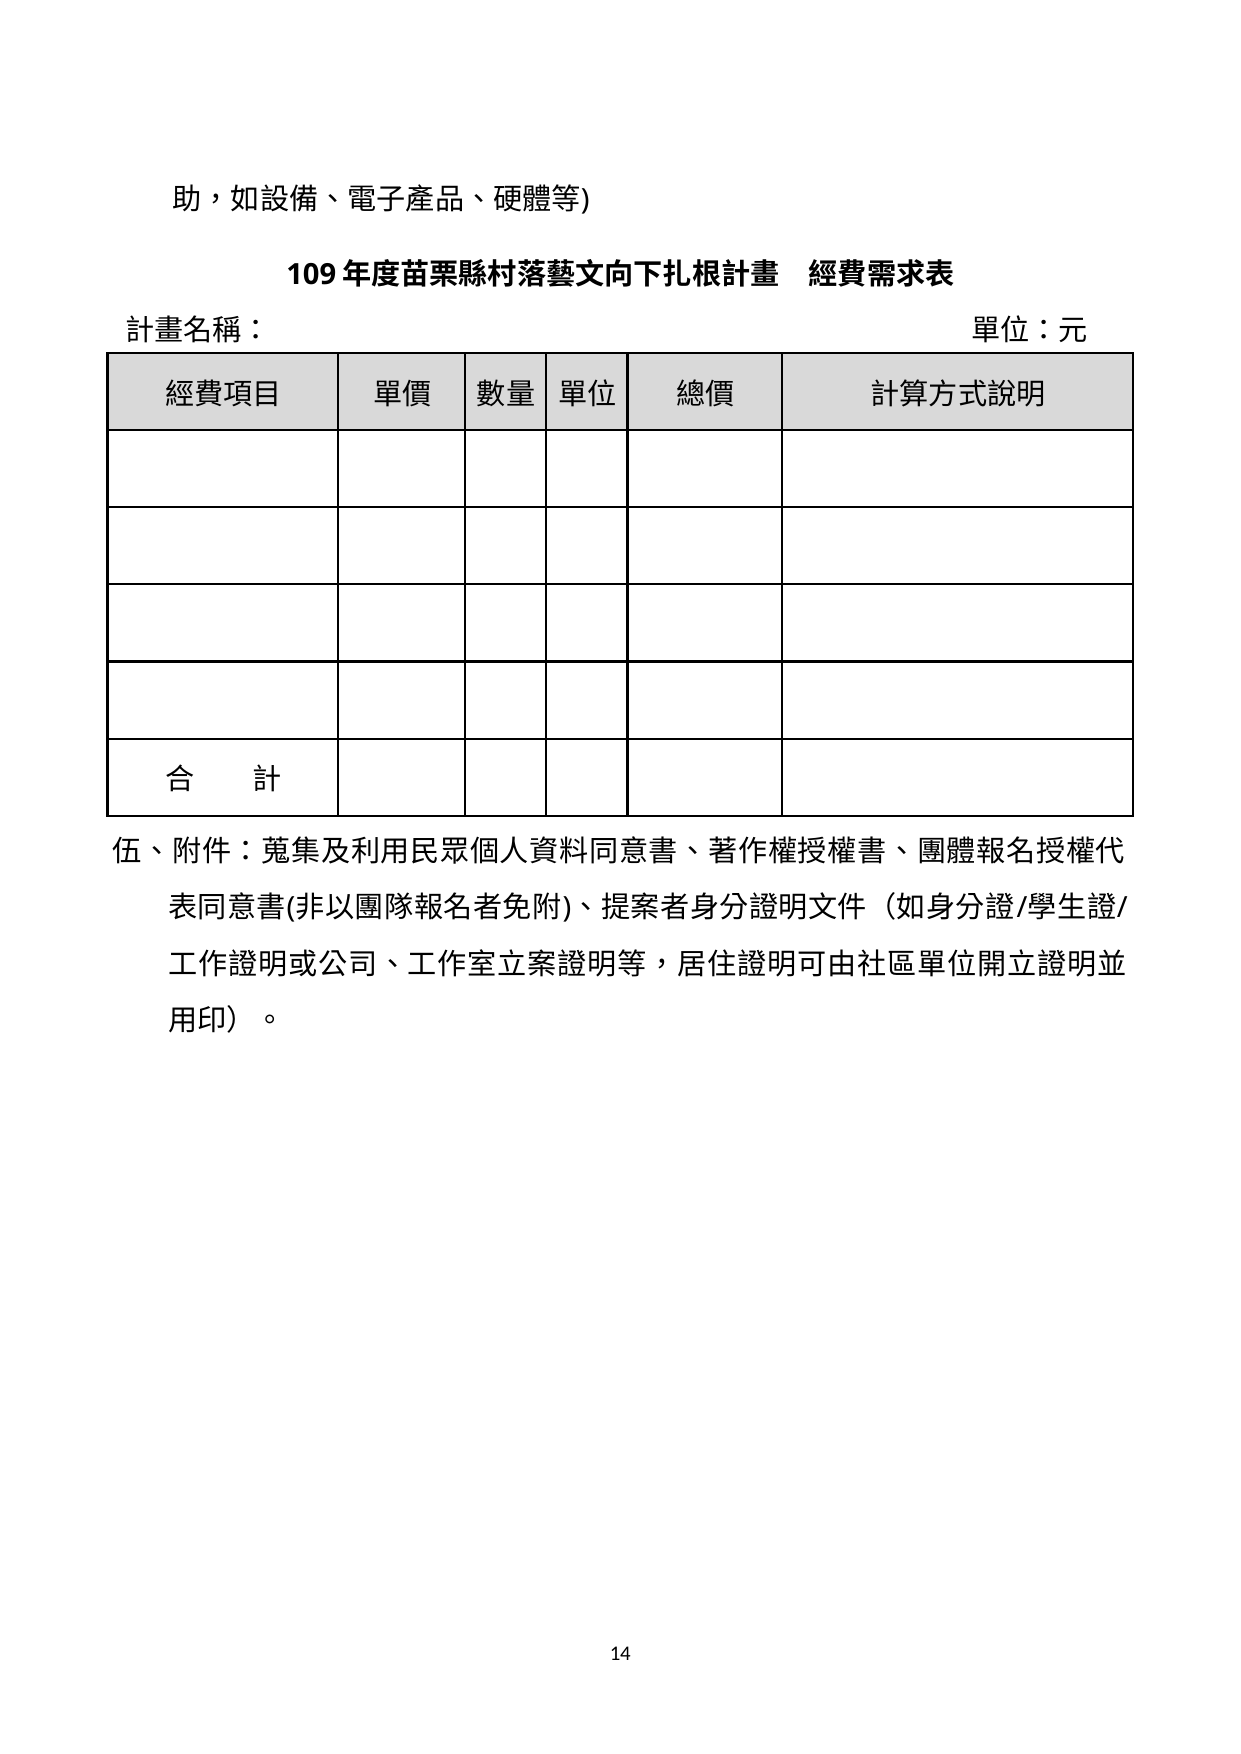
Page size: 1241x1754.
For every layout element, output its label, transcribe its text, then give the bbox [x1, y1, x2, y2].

table_cell [339, 585, 464, 660]
table_cell [466, 663, 545, 737]
table_cell [109, 663, 337, 737]
table_cell [466, 585, 545, 660]
table_cell [629, 431, 781, 506]
table_header 總價 [629, 354, 781, 429]
table_cell [547, 740, 626, 814]
table_cell [629, 508, 781, 583]
table_header 單位 [547, 354, 626, 429]
table_cell [109, 585, 337, 660]
text 109年度苗栗縣村落藝文向下扎根計畫 經費需求表 [112, 239, 1128, 296]
table_cell [629, 740, 781, 814]
table_cell [547, 508, 626, 583]
table_cell [339, 431, 464, 506]
table_cell [466, 508, 545, 583]
table_cell [466, 431, 545, 506]
table_cell [783, 663, 1132, 737]
table_header 單價 [339, 354, 464, 429]
table_cell [629, 585, 781, 660]
text 計畫名稱： 單位：元 [125, 296, 1128, 352]
table_cell [547, 431, 626, 506]
table_cell [466, 740, 545, 814]
text 助，如設備、電子產品、硬體等) [112, 164, 1128, 221]
table_cell [339, 740, 464, 814]
table_cell [783, 585, 1132, 660]
table_header 經費項目 [109, 354, 337, 429]
table_cell [109, 508, 337, 583]
table_cell [629, 663, 781, 737]
table_cell 合 計 [109, 740, 337, 814]
table_cell [547, 585, 626, 660]
table_cell [339, 663, 464, 737]
table_cell [339, 508, 464, 583]
table_cell [783, 508, 1132, 583]
text 伍、附件：蒐集及利用民眾個人資料同意書、著作權授權書、團體報名授權代表同意書(非以團隊報名者免附)、提案者身分證明文件（如身分證/學生證/工作證明或公司、工作室立案證明等，居住證明可由社區單位開立證明並用印）。 [112, 817, 1128, 1042]
table_cell [109, 431, 337, 506]
table_cell [547, 663, 626, 737]
table_cell [783, 431, 1132, 506]
table_header 數量 [466, 354, 545, 429]
table_cell [783, 740, 1132, 814]
table_header 計算方式說明 [783, 354, 1132, 429]
